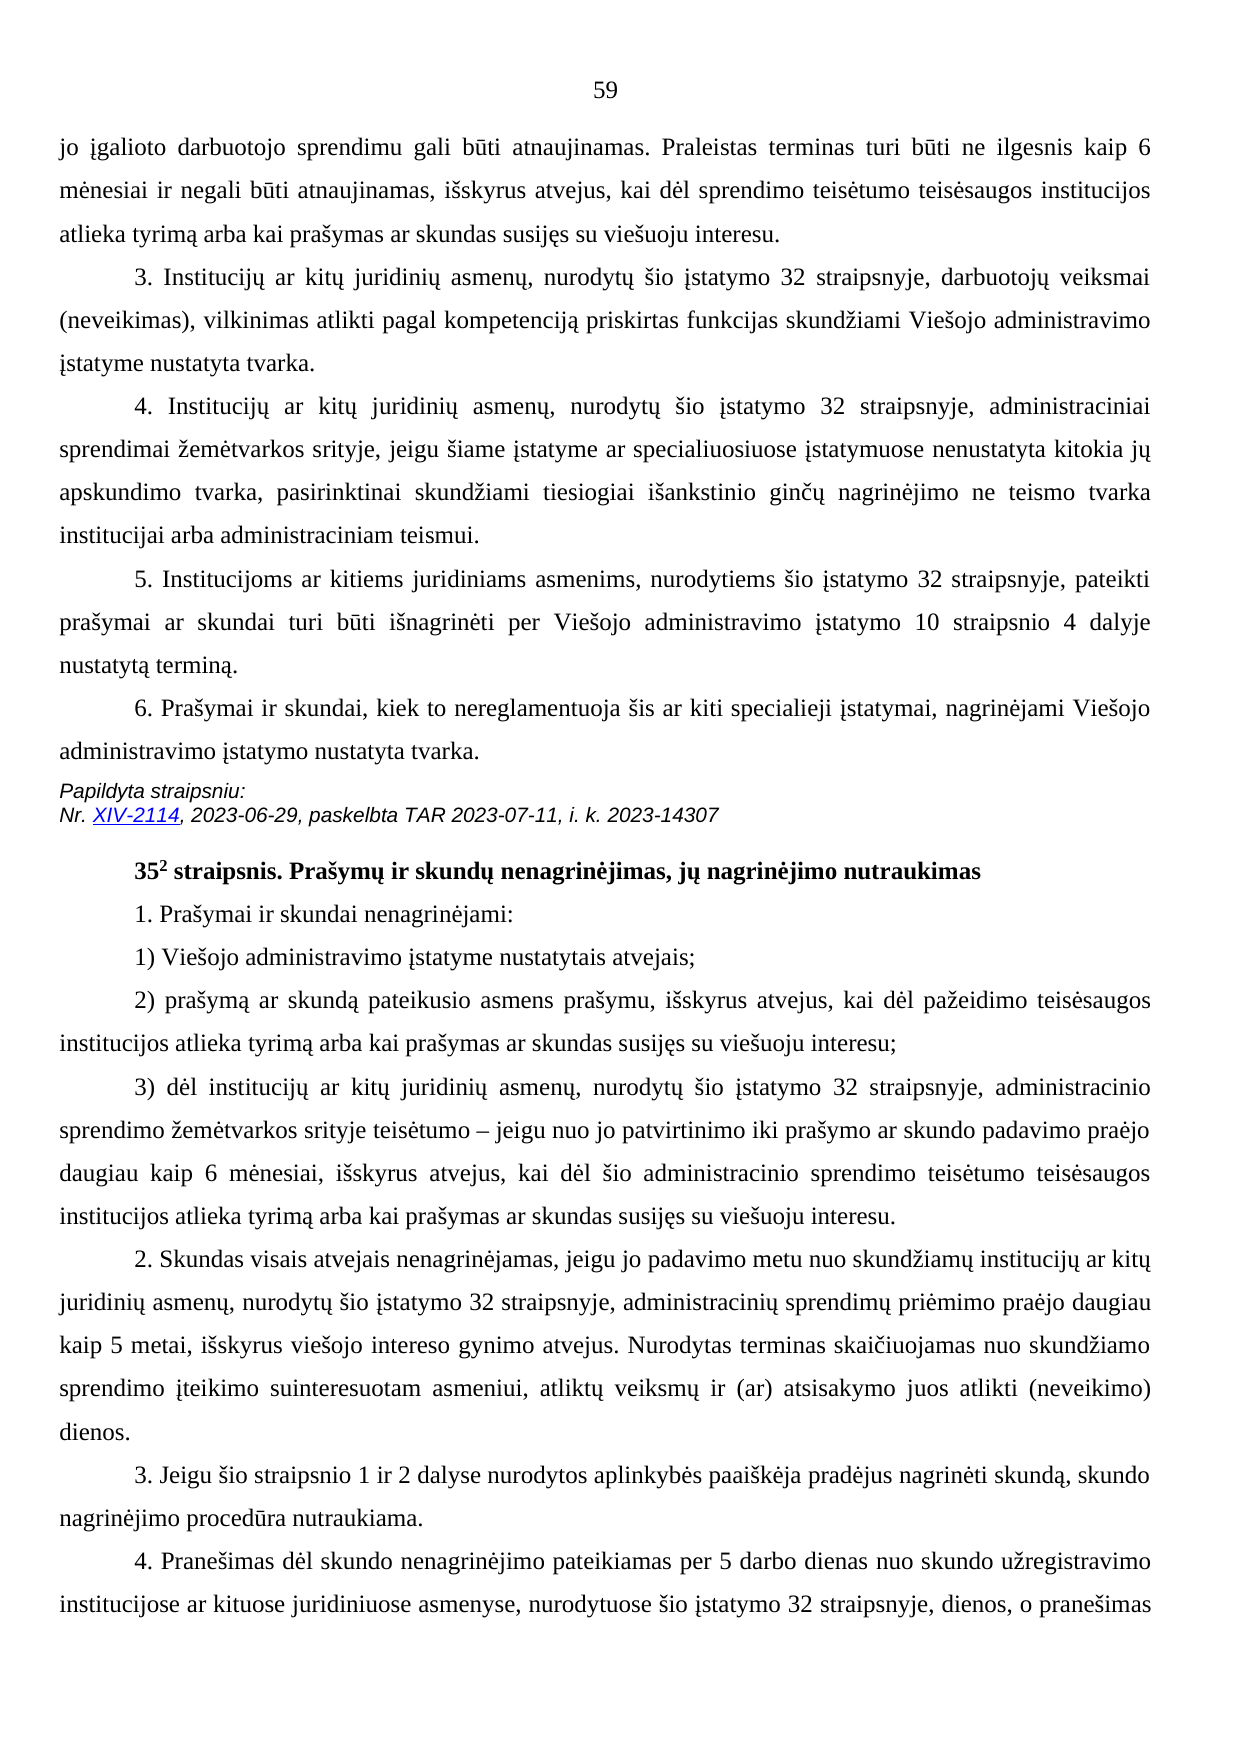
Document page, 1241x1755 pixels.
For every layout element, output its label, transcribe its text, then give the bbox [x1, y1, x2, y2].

text 3. Jeigu šio straipsnio 1 ir 2 dalyse nurodytos aplinkybės paaiškėja pradėjus nagrinėti skundą, skundo nagrinėjimo procedūra nutraukiama. [59, 1460, 1152, 1532]
text 3) dėl institucijų ar kitų juridinių asmenų, nurodytų šio įstatymo 32 straipsnyje, administracinio sprendimo žemėtvarkos srityje teisėtumo – jeigu nuo jo patvirtinimo iki prašymo ar skundo padavimo praėjo daugiau kaip 6 mėnesiai, išskyrus atvejus, kai dėl šio administracinio sprendimo teisėtumo teisėsaugos institucijos atlieka tyrimą arba kai prašymas ar skundas susijęs su viešuoju interesu. [59, 1072, 1152, 1230]
text 352 straipsnis. Prašymų ir skundų nenagrinėjimas, jų nagrinėjimo nutraukimas [59, 856, 1152, 885]
text 1) Viešojo administravimo įstatyme nustatytais atvejais; [59, 942, 1152, 971]
text 6. Prašymai ir skundai, kiek to nereglamentuoja šis ar kiti specialieji įstatymai, nagrinėjami Viešojo administravimo įstatymo nustatyta tvarka. [59, 693, 1152, 765]
text 4. Institucijų ar kitų juridinių asmenų, nurodytų šio įstatymo 32 straipsnyje, administraciniai sprendimai žemėtvarkos srityje, jeigu šiame įstatyme ar specialiuosiuose įstatymuose nenustatyta kitokia jų apskundimo tvarka, pasirinktinai skundžiami tiesiogiai išankstinio ginčų nagrinėjimo ne teismo tvarka institucijai arba administraciniam teismui. [59, 391, 1152, 549]
text 2. Skundas visais atvejais nenagrinėjamas, jeigu jo padavimo metu nuo skundžiamų institucijų ar kitų juridinių asmenų, nurodytų šio įstatymo 32 straipsnyje, administracinių sprendimų priėmimo praėjo daugiau kaip 5 metai, išskyrus viešojo intereso gynimo atvejus. Nurodytas terminas skaičiuojamas nuo skundžiamo sprendimo įteikimo suinteresuotam asmeniui, atliktų veiksmų ir (ar) atsisakymo juos atlikti (neveikimo) dienos. [59, 1244, 1152, 1445]
text 3. Institucijų ar kitų juridinių asmenų, nurodytų šio įstatymo 32 straipsnyje, darbuotojų veiksmai (neveikimas), vilkinimas atlikti pagal kompetenciją priskirtas funkcijas skundžiami Viešojo administravimo įstatyme nustatyta tvarka. [59, 262, 1152, 377]
text 2) prašymą ar skundą pateikusio asmens prašymu, išskyrus atvejus, kai dėl pažeidimo teisėsaugos institucijos atlieka tyrimą arba kai prašymas ar skundas susijęs su viešuoju interesu; [59, 985, 1152, 1057]
text jo įgalioto darbuotojo sprendimu gali būti atnaujinamas. Praleistas terminas turi būti ne ilgesnis kaip 6 mėnesiai ir negali būti atnaujinamas, išskyrus atvejus, kai dėl sprendimo teisėtumo teisėsaugos institucijos atlieka tyrimą arba kai prašymas ar skundas susijęs su viešuoju interesu. [59, 132, 1152, 247]
text 5. Institucijoms ar kitiems juridiniams asmenims, nurodytiems šio įstatymo 32 straipsnyje, pateikti prašymai ar skundai turi būti išnagrinėti per Viešojo administravimo įstatymo 10 straipsnio 4 dalyje nustatytą terminą. [59, 564, 1152, 679]
text 1. Prašymai ir skundai nenagrinėjami: [59, 899, 1152, 928]
text Papildyta straipsniu: [59, 779, 1152, 803]
text 4. Pranešimas dėl skundo nenagrinėjimo pateikiamas per 5 darbo dienas nuo skundo užregistravimo institucijose ar kituose juridiniuose asmenyse, nurodytuose šio įstatymo 32 straipsnyje, dienos, o pranešimas [59, 1546, 1152, 1618]
text Nr. XIV-2114, 2023-06-29, paskelbta TAR 2023-07-11, i. k. 2023-14307 [59, 803, 1152, 827]
